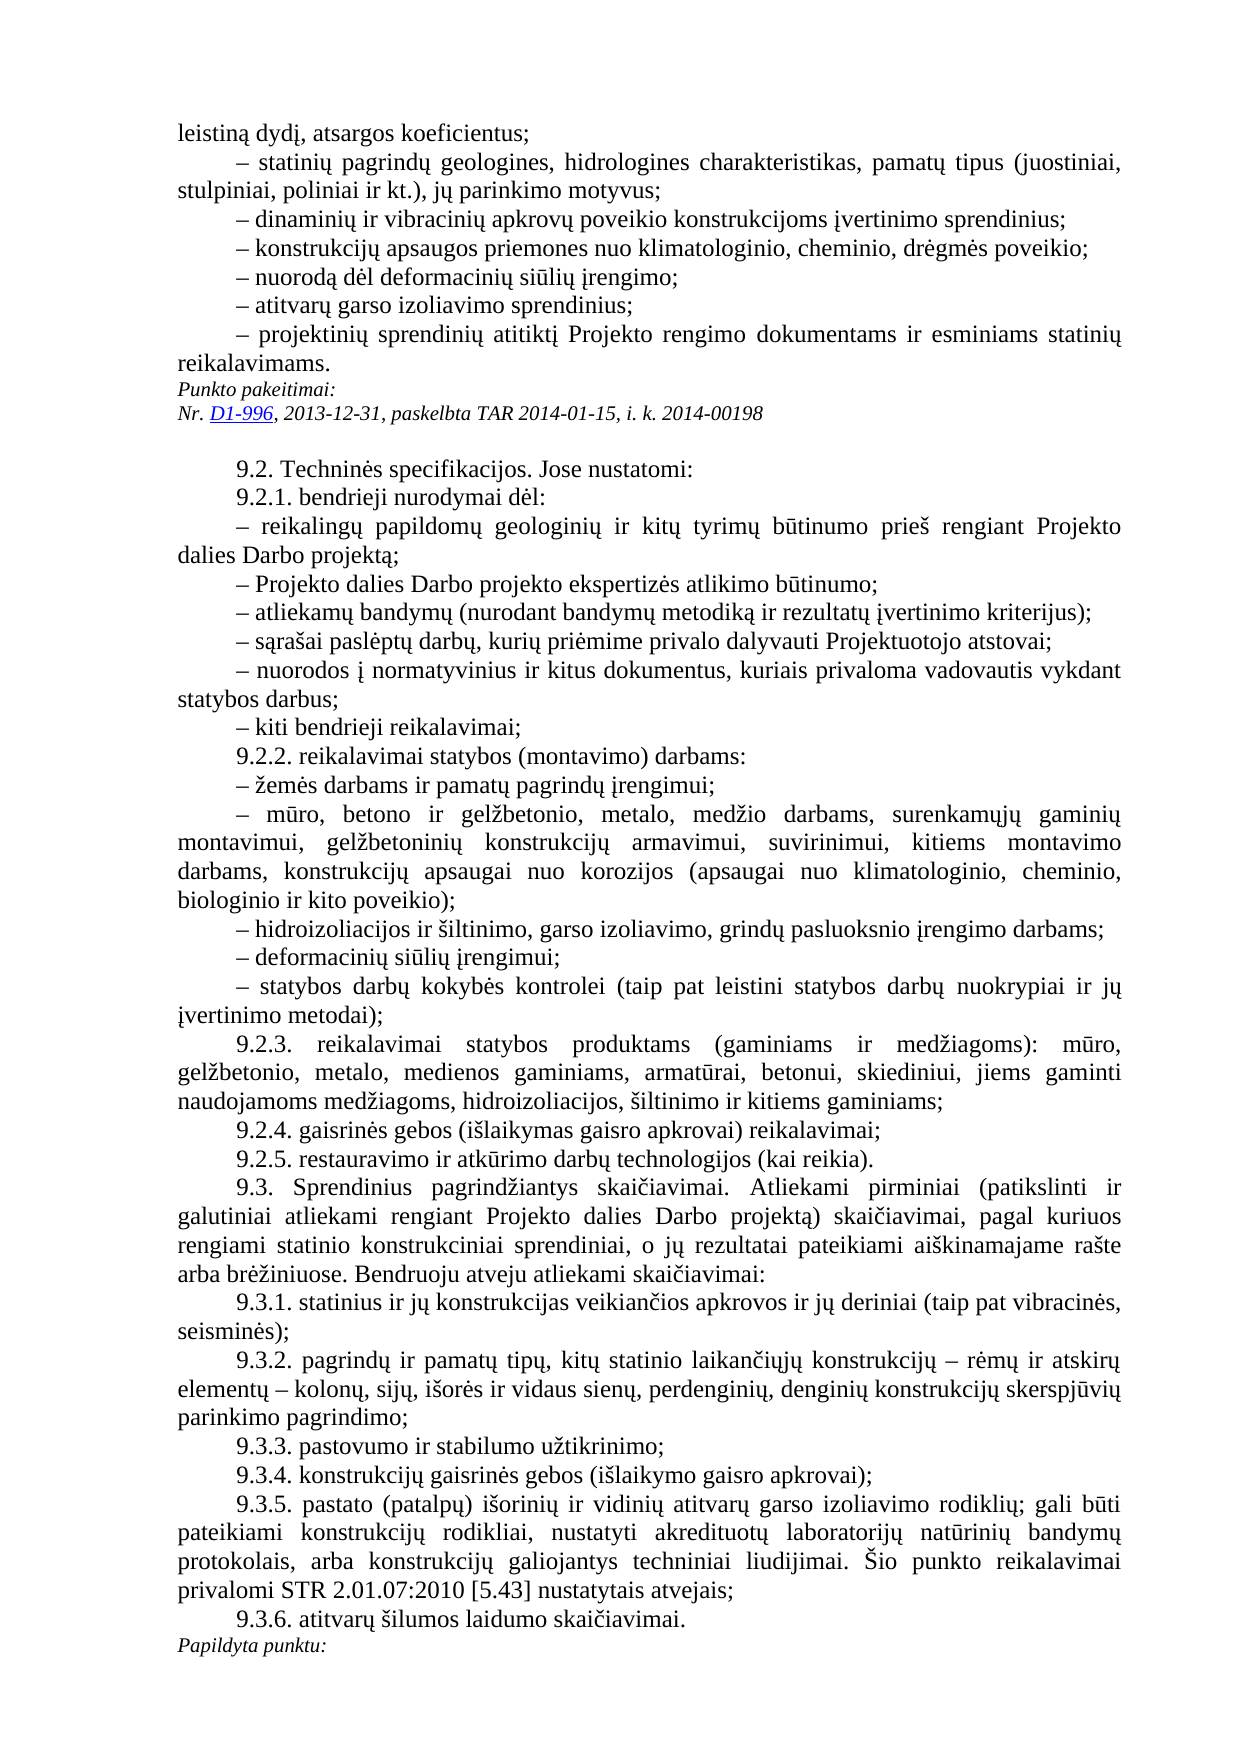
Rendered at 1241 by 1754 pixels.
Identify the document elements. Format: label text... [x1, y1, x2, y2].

text 9.3.1. statinius ir jų konstrukcijas veikiančios apkrovos ir jų deriniai (taip pat vibracinės, seisminės); [177, 1287, 1122, 1345]
text – nuorodos į normatyvinius ir kitus dokumentus, kuriais privaloma vadovautis vykdant statybos darbus; [177, 655, 1122, 712]
text – dinaminių ir vibracinių apkrovų poveikio konstrukcijoms įvertinimo sprendinius; [177, 204, 1122, 233]
text 9.3.3. pastovumo ir stabilumo užtikrinimo; [177, 1431, 1122, 1460]
text – atitvarų garso izoliavimo sprendinius; [177, 291, 1122, 319]
text 9.2.4. gaisrinės gebos (išlaikymas gaisro apkrovai) reikalavimai; [177, 1115, 1122, 1144]
text 9.2.3. reikalavimai statybos produktams (gaminiams ir medžiagoms): mūro, gelžbetonio, metalo, medienos gaminiams, armatūrai, betonui, skiediniui, jiems gaminti naudojamoms medžiagoms, hidroizoliacijos, šiltinimo ir kitiems gaminiams; [177, 1029, 1122, 1115]
text Nr. D1-996, 2013-12-31, paskelbta TAR 2014-01-15, i. k. 2014-00198 [177, 401, 1122, 425]
text 9.2.1. bendrieji nurodymai dėl: [177, 482, 1122, 511]
text – statybos darbų kokybės kontrolei (taip pat leistini statybos darbų nuokrypiai ir jų įvertinimo metodai); [177, 971, 1122, 1029]
text – sąrašai paslėptų darbų, kurių priėmime privalo dalyvauti Projektuotojo atstovai; [177, 626, 1122, 655]
text 9.3.4. konstrukcijų gaisrinės gebos (išlaikymo gaisro apkrovai); [177, 1460, 1122, 1489]
text Papildyta punktu: [177, 1632, 1122, 1657]
text – Projekto dalies Darbo projekto ekspertizės atlikimo būtinumo; [177, 569, 1122, 597]
text 9.2. Techninės specifikacijos. Jose nustatomi: [177, 454, 1122, 482]
text – statinių pagrindų geologines, hidrologines charakteristikas, pamatų tipus (juostiniai, stulpiniai, poliniai ir kt.), jų parinkimo motyvus; [177, 147, 1122, 204]
text Punkto pakeitimai: [177, 377, 1122, 401]
text – deformacinių siūlių įrengimui; [177, 942, 1122, 971]
text 9.2.5. restauravimo ir atkūrimo darbų technologijos (kai reikia). [177, 1144, 1122, 1172]
text – nuorodą dėl deformacinių siūlių įrengimo; [177, 262, 1122, 291]
text – atliekamų bandymų (nurodant bandymų metodiką ir rezultatų įvertinimo kriterijus); [177, 597, 1122, 626]
text – kiti bendrieji reikalavimai; [177, 712, 1122, 741]
text leistiną dydį, atsargos koeficientus; [177, 118, 1122, 147]
text – žemės darbams ir pamatų pagrindų įrengimui; [177, 770, 1122, 799]
text – mūro, betono ir gelžbetonio, metalo, medžio darbams, surenkamųjų gaminių montavimui, gelžbetoninių konstrukcijų armavimui, suvirinimui, kitiems montavimo darbams, konstrukcijų apsaugai nuo korozijos (apsaugai nuo klimatologinio, cheminio, biologinio ir kito poveikio); [177, 799, 1122, 914]
text – projektinių sprendinių atitiktį Projekto rengimo dokumentams ir esminiams statinių reikalavimams. [177, 319, 1122, 377]
text – reikalingų papildomų geologinių ir kitų tyrimų būtinumo prieš rengiant Projekto dalies Darbo projektą; [177, 511, 1122, 569]
text 9.3. Sprendinius pagrindžiantys skaičiavimai. Atliekami pirminiai (patikslinti ir galutiniai atliekami rengiant Projekto dalies Darbo projektą) skaičiavimai, pagal kuriuos rengiami statinio konstrukciniai sprendiniai, o jų rezultatai pateikiami aiškinamajame rašte arba brėžiniuose. Bendruoju atveju atliekami skaičiavimai: [177, 1172, 1122, 1287]
text – hidroizoliacijos ir šiltinimo, garso izoliavimo, grindų pasluoksnio įrengimo darbams; [177, 914, 1122, 942]
text 9.2.2. reikalavimai statybos (montavimo) darbams: [177, 741, 1122, 770]
text 9.3.6. atitvarų šilumos laidumo skaičiavimai. [177, 1604, 1122, 1632]
text – konstrukcijų apsaugos priemones nuo klimatologinio, cheminio, drėgmės poveikio; [177, 233, 1122, 262]
text 9.3.2. pagrindų ir pamatų tipų, kitų statinio laikančiųjų konstrukcijų – rėmų ir atskirų elementų – kolonų, sijų, išorės ir vidaus sienų, perdenginių, denginių konstrukcijų skerspjūvių parinkimo pagrindimo; [177, 1345, 1122, 1431]
text 9.3.5. pastato (patalpų) išorinių ir vidinių atitvarų garso izoliavimo rodiklių; gali būti pateikiami konstrukcijų rodikliai, nustatyti akredituotų laboratorijų natūrinių bandymų protokolais, arba konstrukcijų galiojantys techniniai liudijimai. Šio punkto reikalavimai privalomi STR 2.01.07:2010 [5.43] nustatytais atvejais; [177, 1489, 1122, 1604]
